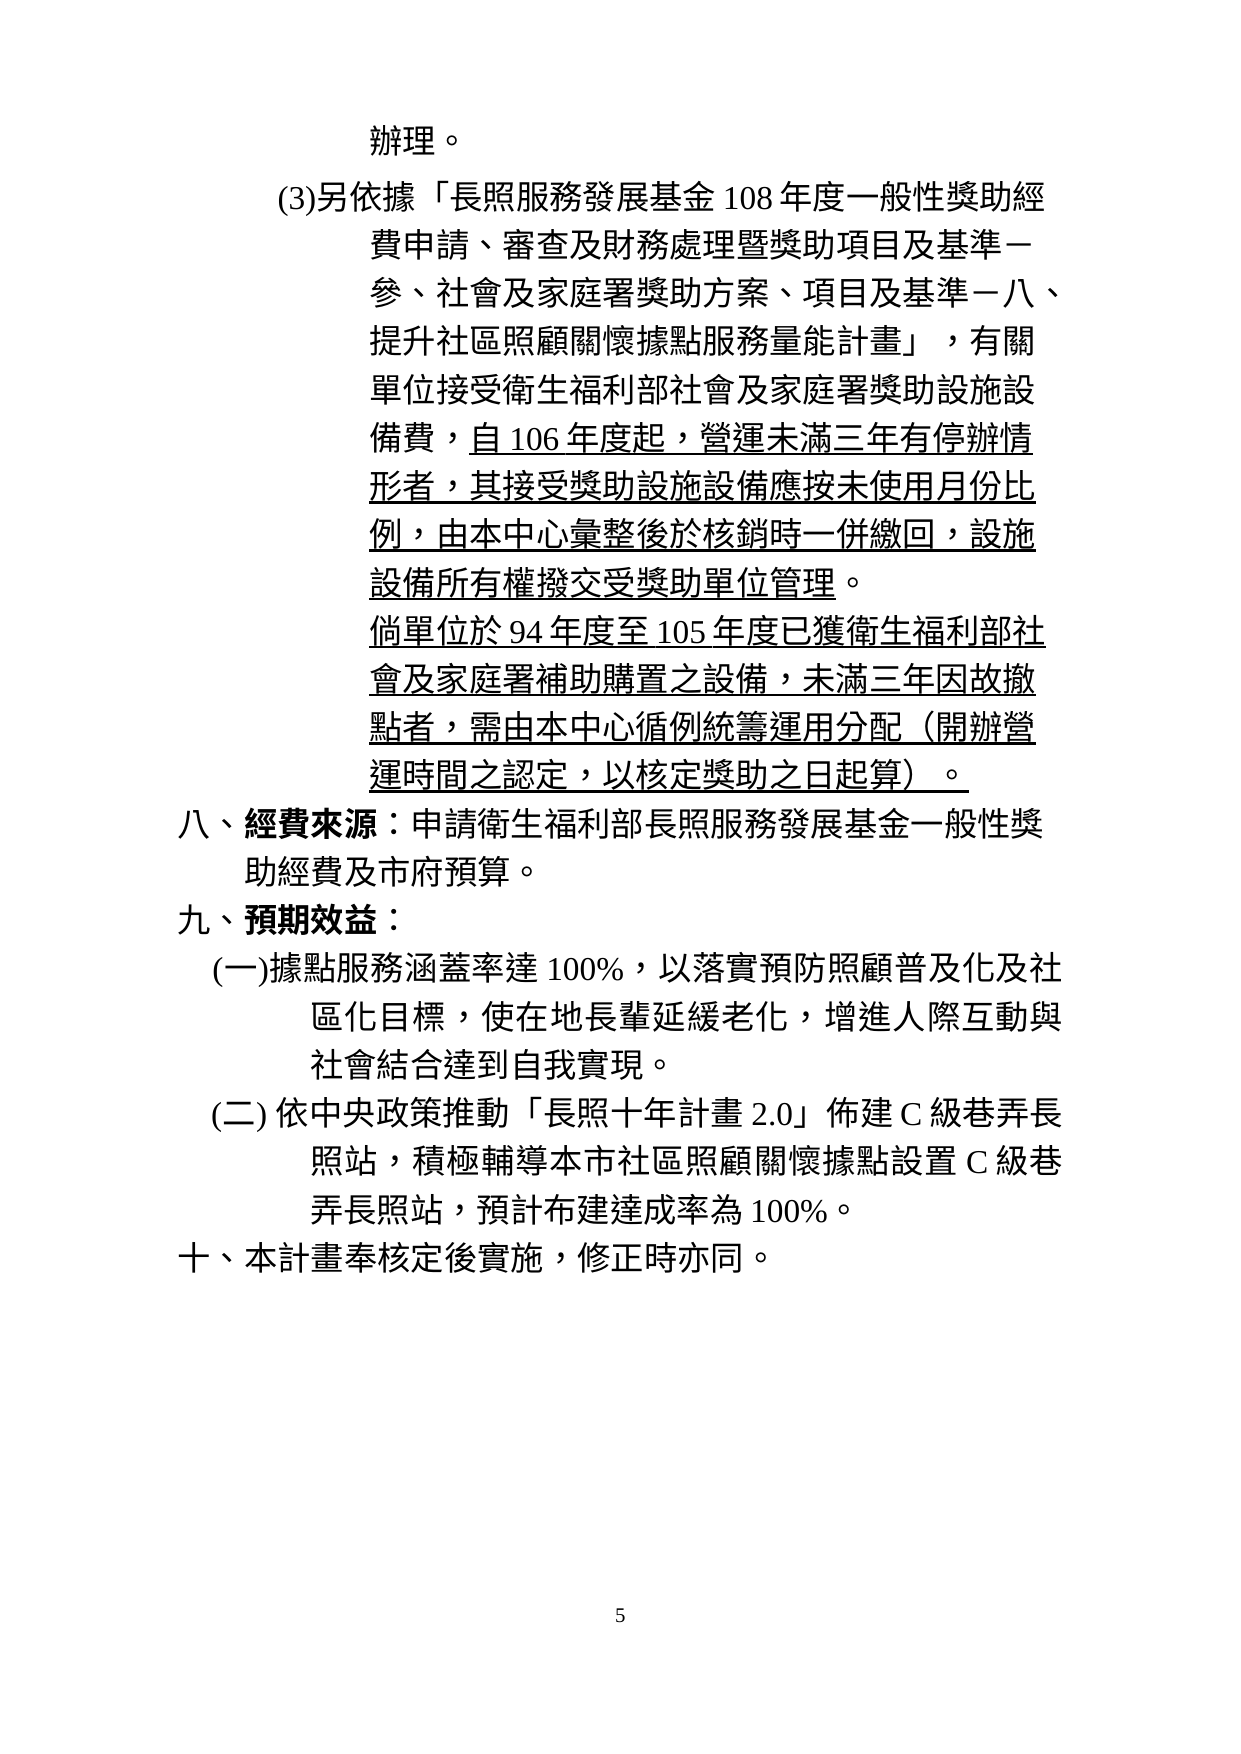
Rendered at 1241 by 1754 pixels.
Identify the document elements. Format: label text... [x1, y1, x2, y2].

text 十、本計畫奉核定後實施，修正時亦同。 [177, 1232, 1063, 1280]
text 八、經費來源：申請衛生福利部長照服務發展基金一般性獎助經費及市府預算。 [177, 797, 1063, 894]
text 倘單位於94年度至105年度已獲衛生福利部社會及家庭署補助購置之設備，未滿三年因故撤點者，需由本中心循例統籌運用分配（開辦營運時間之認定，以核定獎助之日起算）。 [369, 604, 1063, 797]
text (二) 依中央政策推動「長照十年計畫2.0」佈建C級巷弄長照站，積極輔導本市社區照顧關懷據點設置C級巷弄長照站，預計布建達成率為100%。 [177, 1087, 1063, 1232]
text 九、預期效益： [177, 894, 1063, 942]
text (一)據點服務涵蓋率達100%，以落實預防照顧普及化及社區化目標，使在地長輩延緩老化，增進人際互動與社會結合達到自我實現。 [177, 942, 1063, 1087]
text 辦理。 [369, 96, 1063, 171]
text (3)另依據「長照服務發展基金108年度一般性獎助經費申請、審查及財務處理暨獎助項目及基準－參、社會及家庭署獎助方案、項目及基準－八、提升社區照顧關懷據點服務量能計畫」，有關單位接受衛生福利部社會及家庭署獎助設施設備費，自106年度起，營運未滿三年有停辦情形者，其接受獎助設施設備應按未使用月份比例，由本中心彙整後於核銷時一併繳回，設施設備所有權撥交受獎助單位管理。 [227, 171, 1063, 604]
